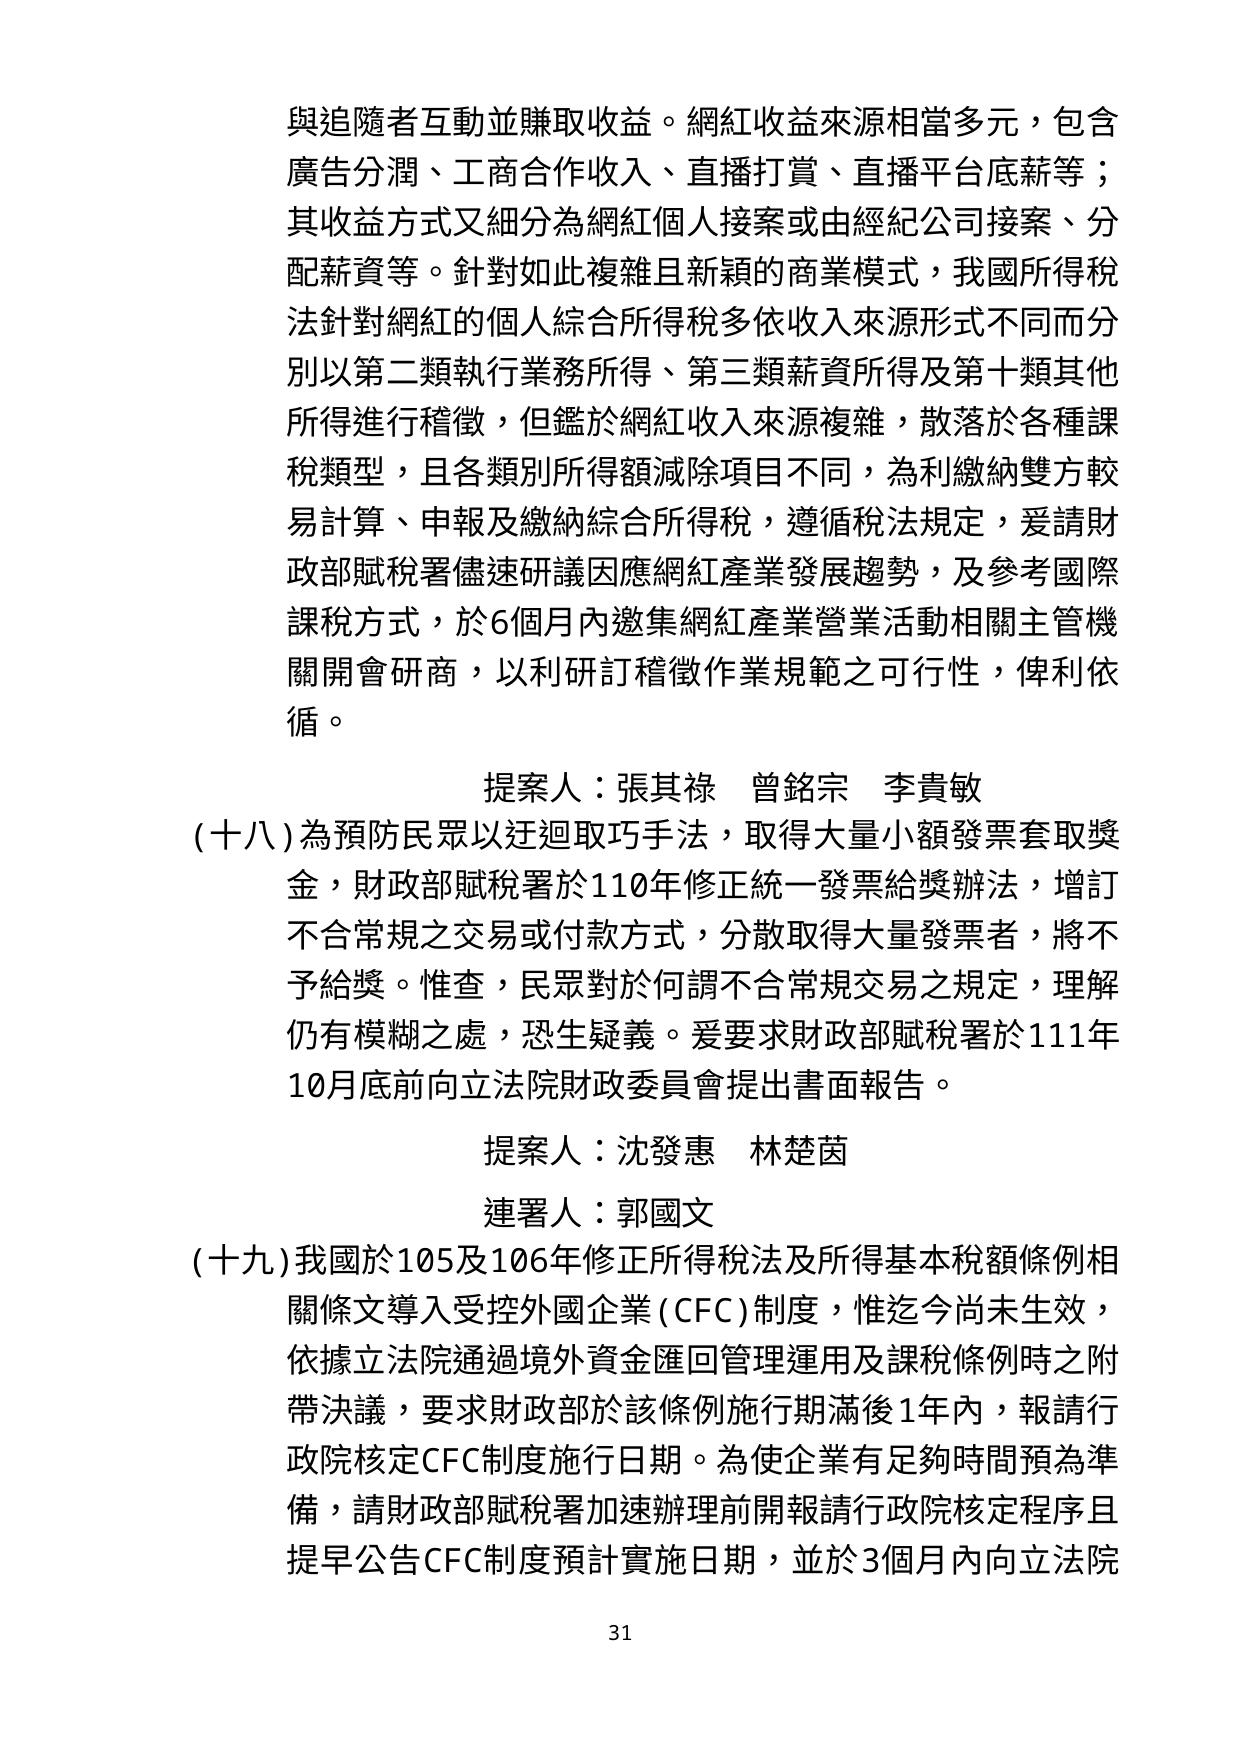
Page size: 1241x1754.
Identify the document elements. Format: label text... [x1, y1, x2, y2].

text 提案人：張其祿 曾銘宗 李貴敏 [483, 744, 1120, 807]
text 連署人：郭國文 [483, 1169, 1120, 1232]
text 與追隨者互動並賺取收益。網紅收益來源相當多元，包含廣告分潤、工商合作收入、直播打賞、直播平台底薪等；其收益方式又細分為網紅個人接案或由經紀公司接案、分配薪資等。針對如此複雜且新穎的商業模式，我國所得稅法針對網紅的個人綜合所得稅多依收入來源形式不同而分別以第二類執行業務所得、第三類薪資所得及第十類其他所得進行稽徵，但鑑於網紅收入來源複雜，散落於各種課稅類型，且各類別所得額減除項目不同，為利繳納雙方較易計算、申報及繳納綜合所得稅，遵循稅法規定，爰請財政部賦稅署儘速研議因應網紅產業發展趨勢，及參考國際課稅方式，於6個月內邀集網紅產業營業活動相關主管機關開會研商，以利研訂稽徵作業規範之可行性，俾利依循。 [120, 94, 1120, 744]
text 提案人：沈發惠 林楚茵 [483, 1107, 1120, 1169]
text (十八)為預防民眾以迂迴取巧手法，取得大量小額發票套取獎金，財政部賦稅署於110年修正統一發票給獎辦法，增訂不合常規之交易或付款方式，分散取得大量發票者，將不予給獎。惟查，民眾對於何謂不合常規交易之規定，理解仍有模糊之處，恐生疑義。爰要求財政部賦稅署於111年10月底前向立法院財政委員會提出書面報告。 [120, 807, 1120, 1107]
text (十九)我國於105及106年修正所得稅法及所得基本稅額條例相關條文導入受控外國企業(CFC)制度，惟迄今尚未生效，依據立法院通過境外資金匯回管理運用及課稅條例時之附帶決議，要求財政部於該條例施行期滿後1年內，報請行政院核定CFC制度施行日期。為使企業有足夠時間預為準備，請財政部賦稅署加速辦理前開報請行政院核定程序且提早公告CFC制度預計實施日期，並於3個月內向立法院 [120, 1232, 1120, 1582]
